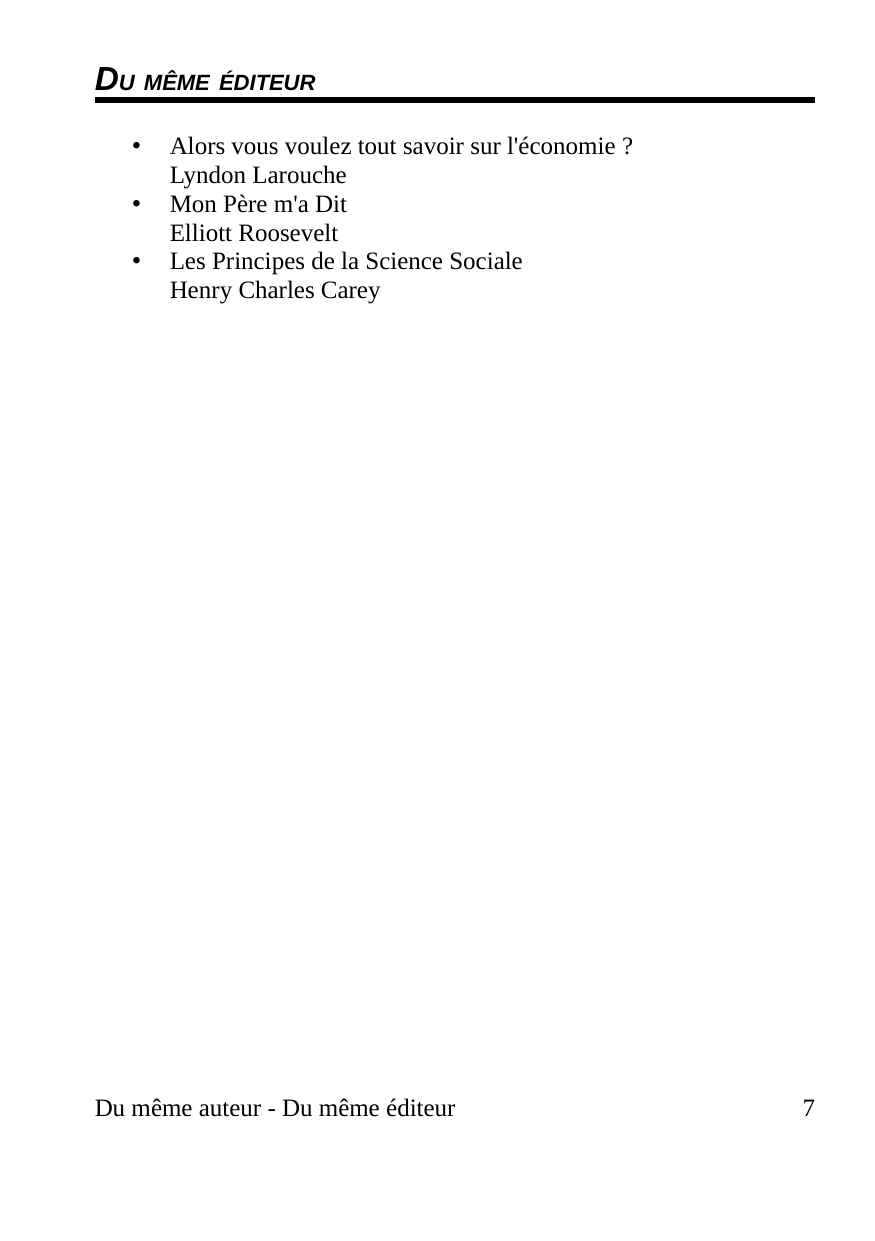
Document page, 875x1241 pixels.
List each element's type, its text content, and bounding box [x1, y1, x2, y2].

subtitle Du même éditeur [94, 59, 815, 103]
list Mon Père m'a Dit [132, 189, 815, 218]
list Henry Charles Carey [132, 275, 815, 304]
list Les Principes de la Science Sociale [132, 246, 815, 275]
list Elliott Roosevelt [132, 218, 815, 246]
list Alors vous voulez tout savoir sur l'économie ? Lyndon Larouche [132, 131, 815, 189]
